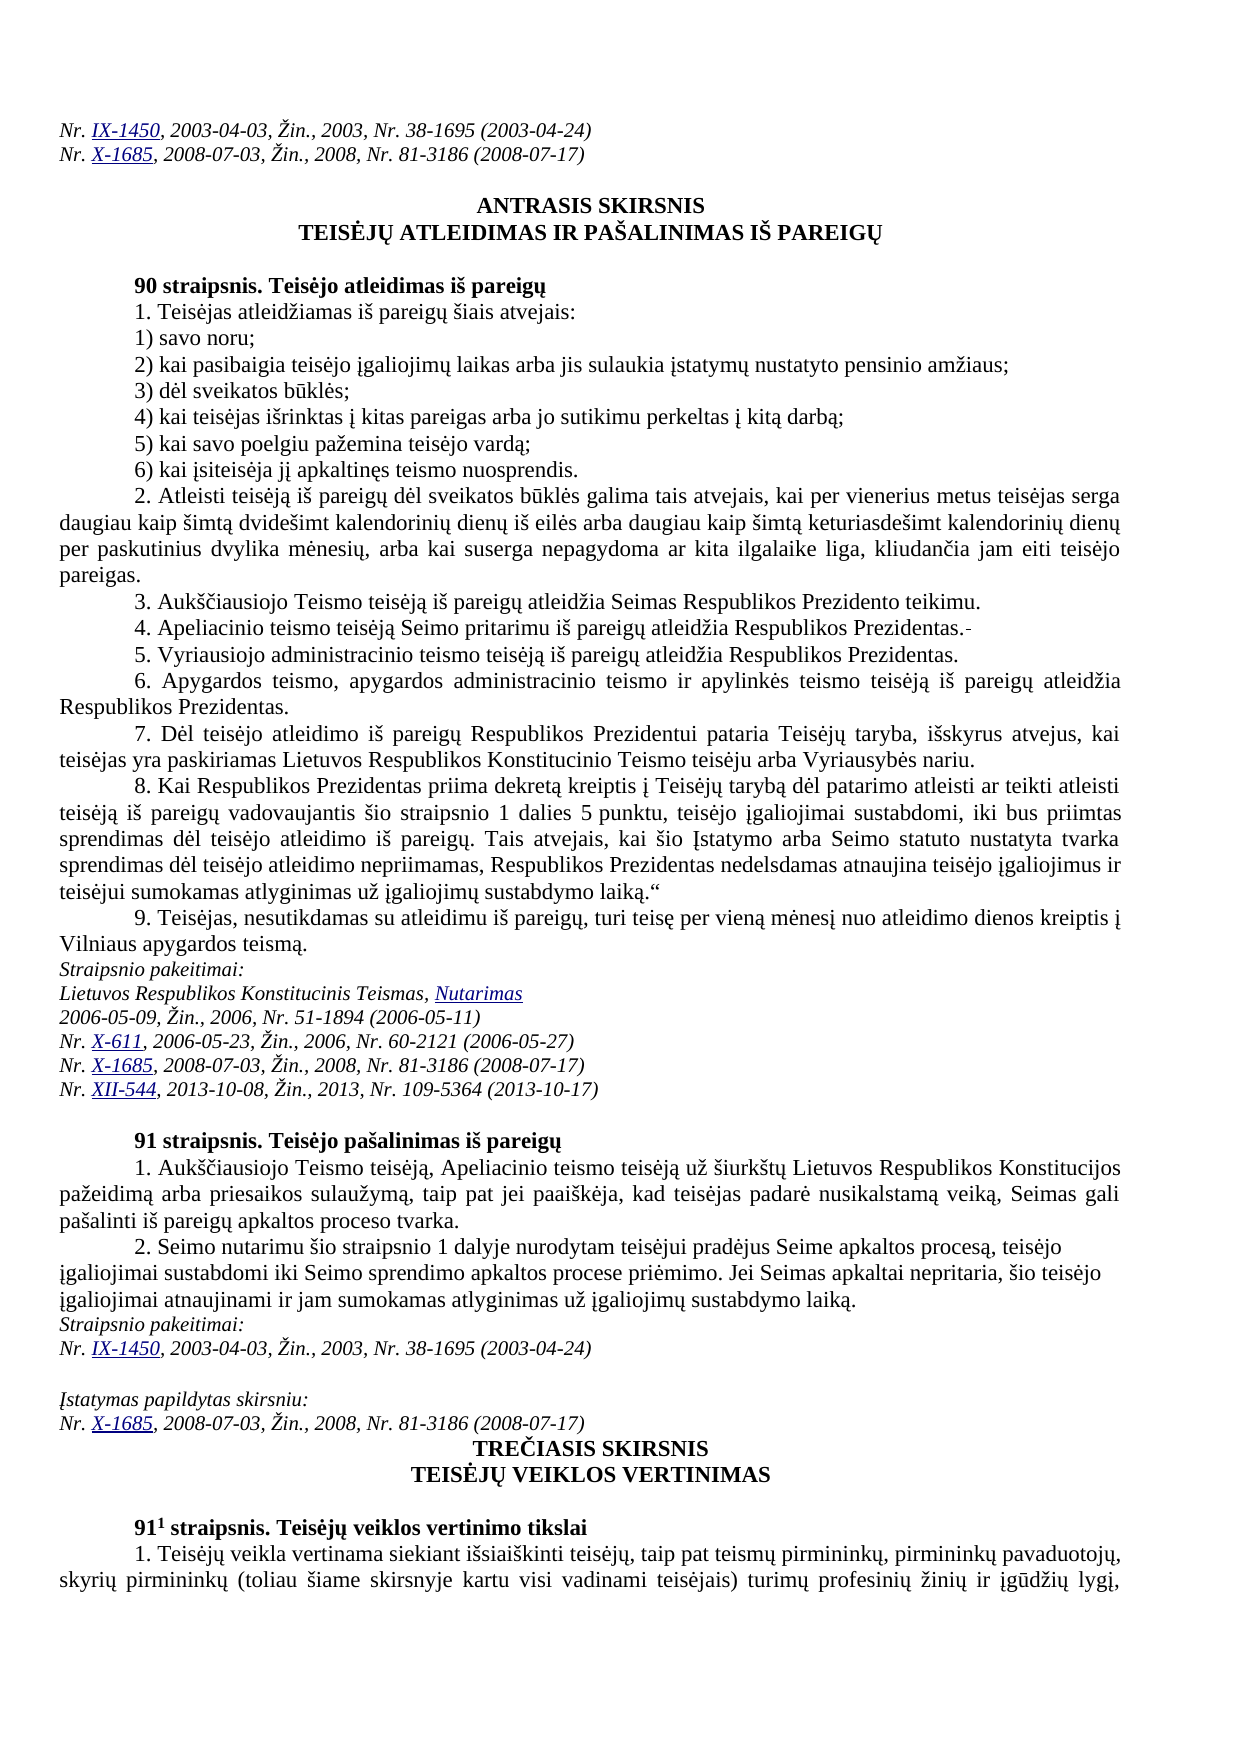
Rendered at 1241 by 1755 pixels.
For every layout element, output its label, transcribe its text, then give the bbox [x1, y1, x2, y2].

text 7. Dėl teisėjo atleidimo iš pareigų Respublikos Prezidentui pataria Teisėjų taryba, išskyrus atvejus, kai teisėjas yra paskiriamas Lietuvos Respublikos Konstitucinio Teismo teisėju arba Vyriausybės nariu. [59, 720, 1122, 772]
text 1. Teisėjų veikla vertinama siekiant išsiaiškinti teisėjų, taip pat teismų pirmininkų, pirmininkų pavaduotojų, skyrių pirmininkų (toliau šiame skirsnyje kartu visi vadinami teisėjais) turimų profesinių žinių ir įgūdžių lygį, [59, 1540, 1122, 1593]
text TREČIASIS SKIRSNIS [59, 1435, 1122, 1461]
text 91 straipsnis. Teisėjo pašalinimas iš pareigų [59, 1128, 1122, 1154]
text Straipsnio pakeitimai: [59, 957, 1122, 981]
text 6) kai įsiteisėja jį apkaltinęs teismo nuosprendis. [59, 456, 1122, 482]
text Nr. X-1685, 2008-07-03, Žin., 2008, Nr. 81-3186 (2008-07-17) [59, 1411, 1122, 1435]
text Lietuvos Respublikos Konstitucinis Teismas, Nutarimas [59, 981, 1122, 1005]
text 1. Teisėjas atleidžiamas iš pareigų šiais atvejais: [59, 298, 1122, 324]
text 90 straipsnis. Teisėjo atleidimas iš pareigų [59, 272, 1122, 298]
text 4) kai teisėjas išrinktas į kitas pareigas arba jo sutikimu perkeltas į kitą darbą; [59, 403, 1122, 430]
text 6. Apygardos teismo, apygardos administracinio teismo ir apylinkės teismo teisėją iš pareigų atleidžia Respublikos Prezidentas. [59, 667, 1122, 720]
text TEISĖJŲ ATLEIDIMAS IR PAŠALINIMAS IŠ PAREIGŲ [59, 219, 1122, 245]
text 3. Aukščiausiojo Teismo teisėją iš pareigų atleidžia Seimas Respublikos Prezidento teikimu. [59, 588, 1122, 614]
text 1) savo noru; [59, 324, 1122, 351]
text Nr. X-1685, 2008-07-03, Žin., 2008, Nr. 81-3186 (2008-07-17) [59, 1053, 1122, 1077]
text 911 straipsnis. Teisėjų veiklos vertinimo tikslai [59, 1514, 1122, 1540]
text 8. Kai Respublikos Prezidentas priima dekretą kreiptis į Teisėjų tarybą dėl patarimo atleisti ar teikti atleisti teisėją iš pareigų vadovaujantis šio straipsnio 1 dalies 5 punktu, teisėjo įgaliojimai sustabdomi, iki bus priimtas sprendimas dėl teisėjo atleidimo iš pareigų. Tais atvejais, kai šio Įstatymo arba Seimo statuto nustatyta tvarka sprendimas dėl teisėjo atleidimo nepriimamas, Respublikos Prezidentas nedelsdamas atnaujina teisėjo įgaliojimus ir teisėjui sumokamas atlyginimas už įgaliojimų sustabdymo laiką.“ [59, 772, 1122, 904]
text 5) kai savo poelgiu pažemina teisėjo vardą; [59, 430, 1122, 456]
text Nr. XII-544, 2013-10-08, Žin., 2013, Nr. 109-5364 (2013-10-17) [59, 1077, 1122, 1101]
subtitle ANTRASIS SKIRSNIS [59, 193, 1122, 219]
text 2) kai pasibaigia teisėjo įgaliojimų laikas arba jis sulaukia įstatymų nustatyto pensinio amžiaus; [59, 351, 1122, 377]
text 5. Vyriausiojo administracinio teismo teisėją iš pareigų atleidžia Respublikos Prezidentas. [59, 641, 1122, 667]
text 2. Seimo nutarimu šio straipsnio 1 dalyje nurodytam teisėjui pradėjus Seime apkaltos procesą, teisėjo įgaliojimai sustabdomi iki Seimo sprendimo apkaltos procese priėmimo. Jei Seimas apkaltai nepritaria, šio teisėjo įgaliojimai atnaujinami ir jam sumokamas atlyginimas už įgaliojimų sustabdymo laiką. [59, 1233, 1122, 1312]
text Straipsnio pakeitimai: [59, 1312, 1122, 1336]
text Nr. IX-1450, 2003-04-03, Žin., 2003, Nr. 38-1695 (2003-04-24) [59, 1336, 1122, 1360]
text 4. Apeliacinio teismo teisėją Seimo pritarimu iš pareigų atleidžia Respublikos Prezidentas. [59, 614, 1122, 641]
text TEISĖJŲ VEIKLOS VERTINIMAS [59, 1461, 1122, 1487]
text Nr. IX-1450, 2003-04-03, Žin., 2003, Nr. 38-1695 (2003-04-24) [59, 118, 1122, 142]
text Nr. X-1685, 2008-07-03, Žin., 2008, Nr. 81-3186 (2008-07-17) [59, 142, 1122, 166]
text 1. Aukščiausiojo Teismo teisėją, Apeliacinio teismo teisėją už šiurkštų Lietuvos Respublikos Konstitucijos pažeidimą arba priesaikos sulaužymą, taip pat jei paaiškėja, kad teisėjas padarė nusikalstamą veiką, Seimas gali pašalinti iš pareigų apkaltos proceso tvarka. [59, 1154, 1122, 1233]
text Nr. X-611, 2006-05-23, Žin., 2006, Nr. 60-2121 (2006-05-27) [59, 1029, 1122, 1053]
text 2. Atleisti teisėją iš pareigų dėl sveikatos būklės galima tais atvejais, kai per vienerius metus teisėjas serga daugiau kaip šimtą dvidešimt kalendorinių dienų iš eilės arba daugiau kaip šimtą keturiasdešimt kalendorinių dienų per paskutinius dvylika mėnesių, arba kai suserga nepagydoma ar kita ilgalaike liga, kliudančia jam eiti teisėjo pareigas. [59, 482, 1122, 588]
text 9. Teisėjas, nesutikdamas su atleidimu iš pareigų, turi teisę per vieną mėnesį nuo atleidimo dienos kreiptis į Vilniaus apygardos teismą. [59, 904, 1122, 957]
text 3) dėl sveikatos būklės; [59, 377, 1122, 403]
text 2006-05-09, Žin., 2006, Nr. 51-1894 (2006-05-11) [59, 1005, 1122, 1029]
text Įstatymas papildytas skirsniu: [59, 1387, 1122, 1411]
